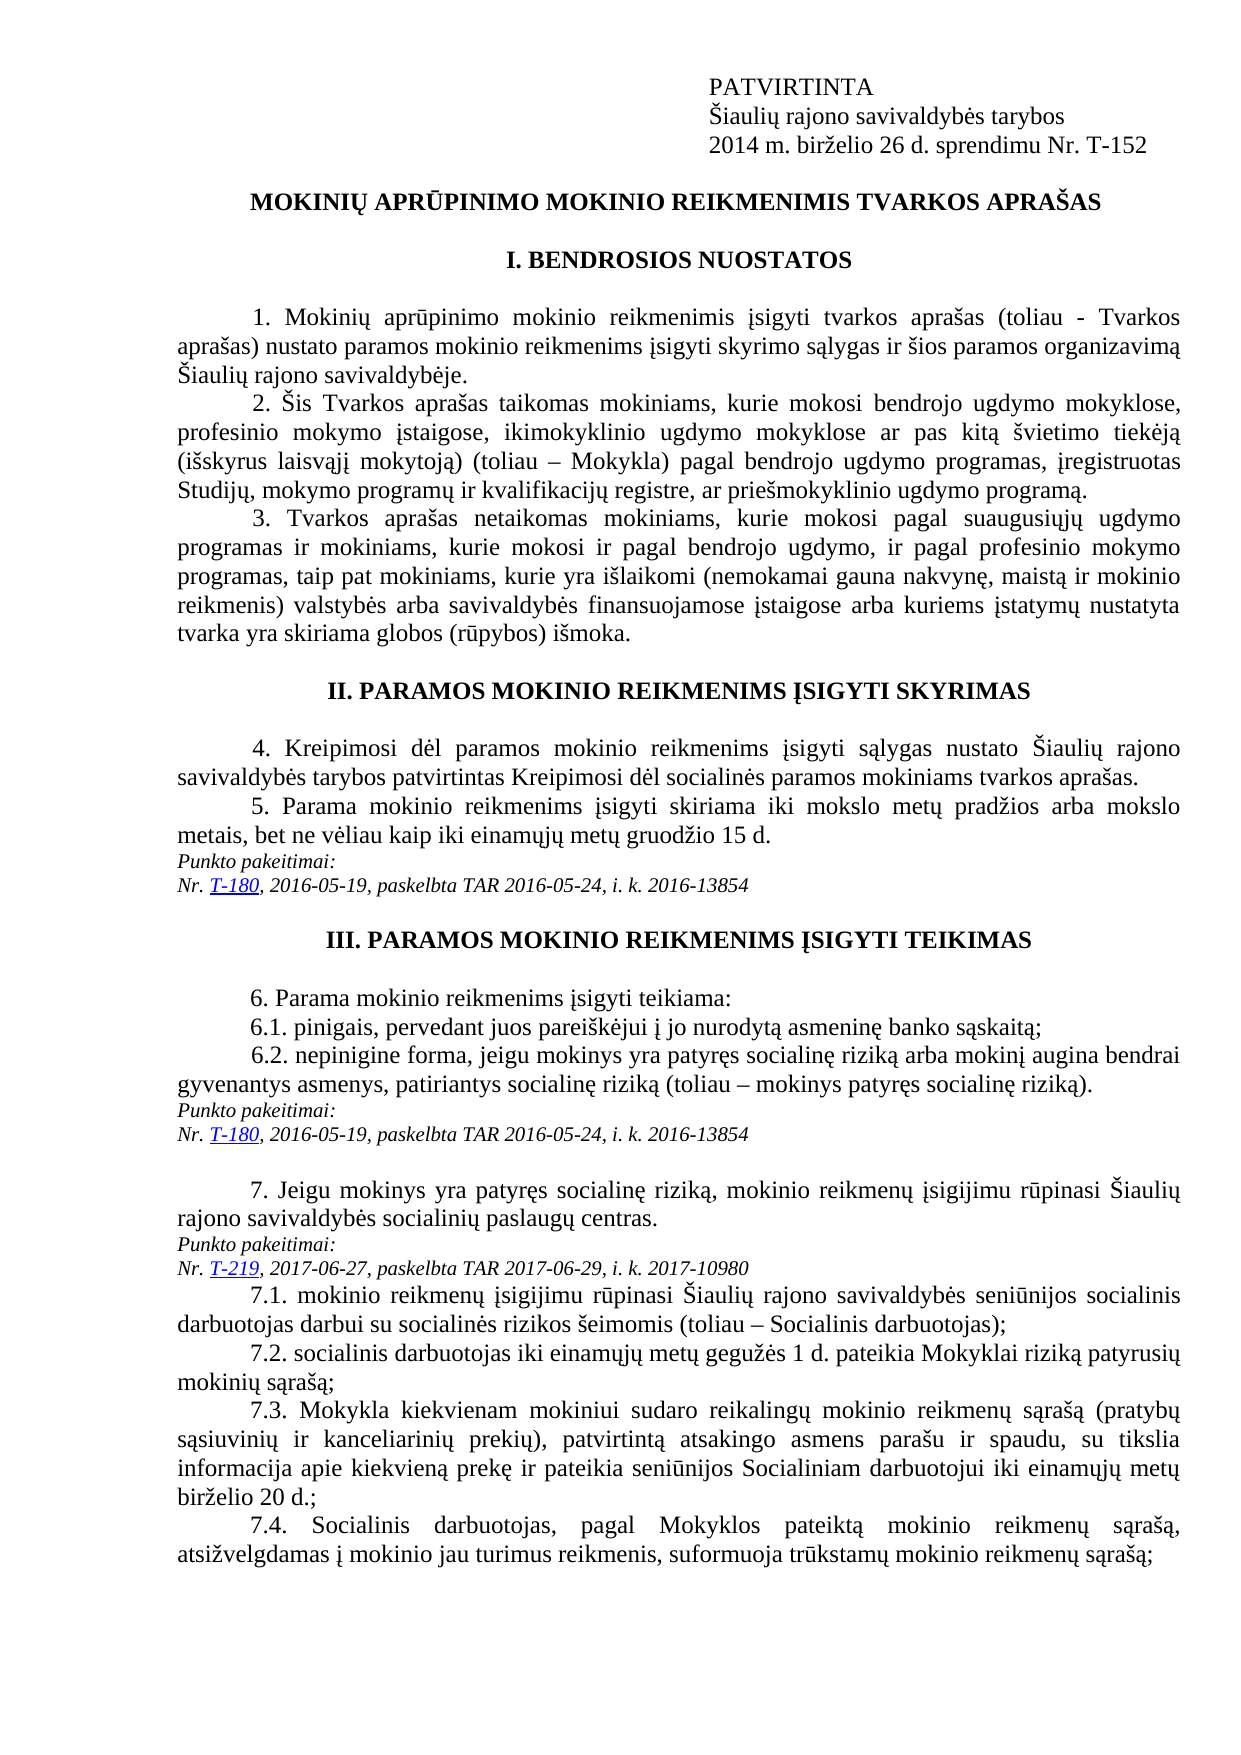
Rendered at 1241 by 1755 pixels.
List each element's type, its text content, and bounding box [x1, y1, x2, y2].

text 7.2. socialinis darbuotojas iki einamųjų metų gegužės 1 d. pateikia Mokyklai riziką patyrusių mokinių sąrašą; [177, 1338, 1181, 1395]
text Nr. T-180, 2016-05-19, paskelbta TAR 2016-05-24, i. k. 2016-13854 [177, 873, 1181, 897]
text 7.3. Mokykla kiekvienam mokiniui sudaro reikalingų mokinio reikmenų sąrašą (pratybų sąsiuvinių ir kanceliarinių prekių), patvirtintą atsakingo asmens parašu ir spaudu, su tikslia informacija apie kiekvieną prekę ir pateikia seniūnijos Socialiniam darbuotojui iki einamųjų metų birželio 20 d.; [177, 1395, 1181, 1510]
text 2. Šis Tvarkos aprašas taikomas mokiniams, kurie mokosi bendrojo ugdymo mokyklose, profesinio mokymo įstaigose, ikimokyklinio ugdymo mokyklose ar pas kitą švietimo tiekėją (išskyrus laisvąjį mokytoją) (toliau – Mokykla) pagal bendrojo ugdymo programas, įregistruotas Studijų, mokymo programų ir kvalifikacijų registre, ar priešmokyklinio ugdymo programą. [177, 388, 1181, 503]
text 3. Tvarkos aprašas netaikomas mokiniams, kurie mokosi pagal suaugusiųjų ugdymo programas ir mokiniams, kurie mokosi ir pagal bendrojo ugdymo, ir pagal profesinio mokymo programas, taip pat mokiniams, kurie yra išlaikomi (nemokamai gauna nakvynę, maistą ir mokinio reikmenis) valstybės arba savivaldybės finansuojamose įstaigose arba kuriems įstatymų nustatyta tvarka yra skiriama globos (rūpybos) išmoka. [177, 503, 1181, 647]
text Punkto pakeitimai: [177, 1098, 1181, 1122]
text 6.1. pinigais, pervedant juos pareiškėjui į jo nurodytą asmeninę banko sąskaitą; [177, 1012, 1181, 1040]
text 5. Parama mokinio reikmenims įsigyti skiriama iki mokslo metų pradžios arba mokslo metais, bet ne vėliau kaip iki einamųjų metų gruodžio 15 d. [177, 791, 1181, 848]
text Punkto pakeitimai: [177, 1232, 1181, 1256]
text PATVIRTINTA [177, 72, 1181, 101]
text 4. Kreipimosi dėl paramos mokinio reikmenims įsigyti sąlygas nustato Šiaulių rajono savivaldybės tarybos patvirtintas Kreipimosi dėl socialinės paramos mokiniams tvarkos aprašas. [177, 733, 1181, 791]
text 2014 m. birželio 26 d. sprendimu Nr. T-152 [177, 130, 1181, 158]
text 6. Parama mokinio reikmenims įsigyti teikiama: [177, 983, 1181, 1012]
text Nr. T-219, 2017-06-27, paskelbta TAR 2017-06-29, i. k. 2017-10980 [177, 1256, 1181, 1280]
text I. BENDROSIOS NUOSTATOS [177, 245, 1181, 273]
text Punkto pakeitimai: [177, 848, 1181, 873]
text III. PARAMOS MOKINIO REIKMENIMS ĮSIGYTI TEIKIMAS [177, 925, 1181, 954]
text 7.4. Socialinis darbuotojas, pagal Mokyklos pateiktą mokinio reikmenų sąrašą, atsižvelgdamas į mokinio jau turimus reikmenis, suformuoja trūkstamų mokinio reikmenų sąrašą; [177, 1510, 1181, 1568]
text 7.1. mokinio reikmenų įsigijimu rūpinasi Šiaulių rajono savivaldybės seniūnijos socialinis darbuotojas darbui su socialinės rizikos šeimomis (toliau – Socialinis darbuotojas); [177, 1280, 1181, 1338]
text 7. Jeigu mokinys yra patyręs socialinę riziką, mokinio reikmenų įsigijimu rūpinasi Šiaulių rajono savivaldybės socialinių paslaugų centras. [177, 1175, 1181, 1232]
text Nr. T-180, 2016-05-19, paskelbta TAR 2016-05-24, i. k. 2016-13854 [177, 1122, 1181, 1146]
text 6.2. nepinigine forma, jeigu mokinys yra patyręs socialinę riziką arba mokinį augina bendrai gyvenantys asmenys, patiriantys socialinę riziką (toliau – mokinys patyręs socialinę riziką). [177, 1040, 1181, 1098]
text Šiaulių rajono savivaldybės tarybos [177, 101, 1181, 130]
text 1. Mokinių aprūpinimo mokinio reikmenimis įsigyti tvarkos aprašas (toliau - Tvarkos aprašas) nustato paramos mokinio reikmenims įsigyti skyrimo sąlygas ir šios paramos organizavimą Šiaulių rajono savivaldybėje. [177, 302, 1181, 388]
text II. PARAMOS MOKINIO REIKMENIMS ĮSIGYTI SKYRIMAS [177, 676, 1181, 705]
text MOKINIŲ APRŪPINIMO MOKINIO REIKMENIMIS TVARKOS APRAŠAS [177, 187, 1181, 216]
